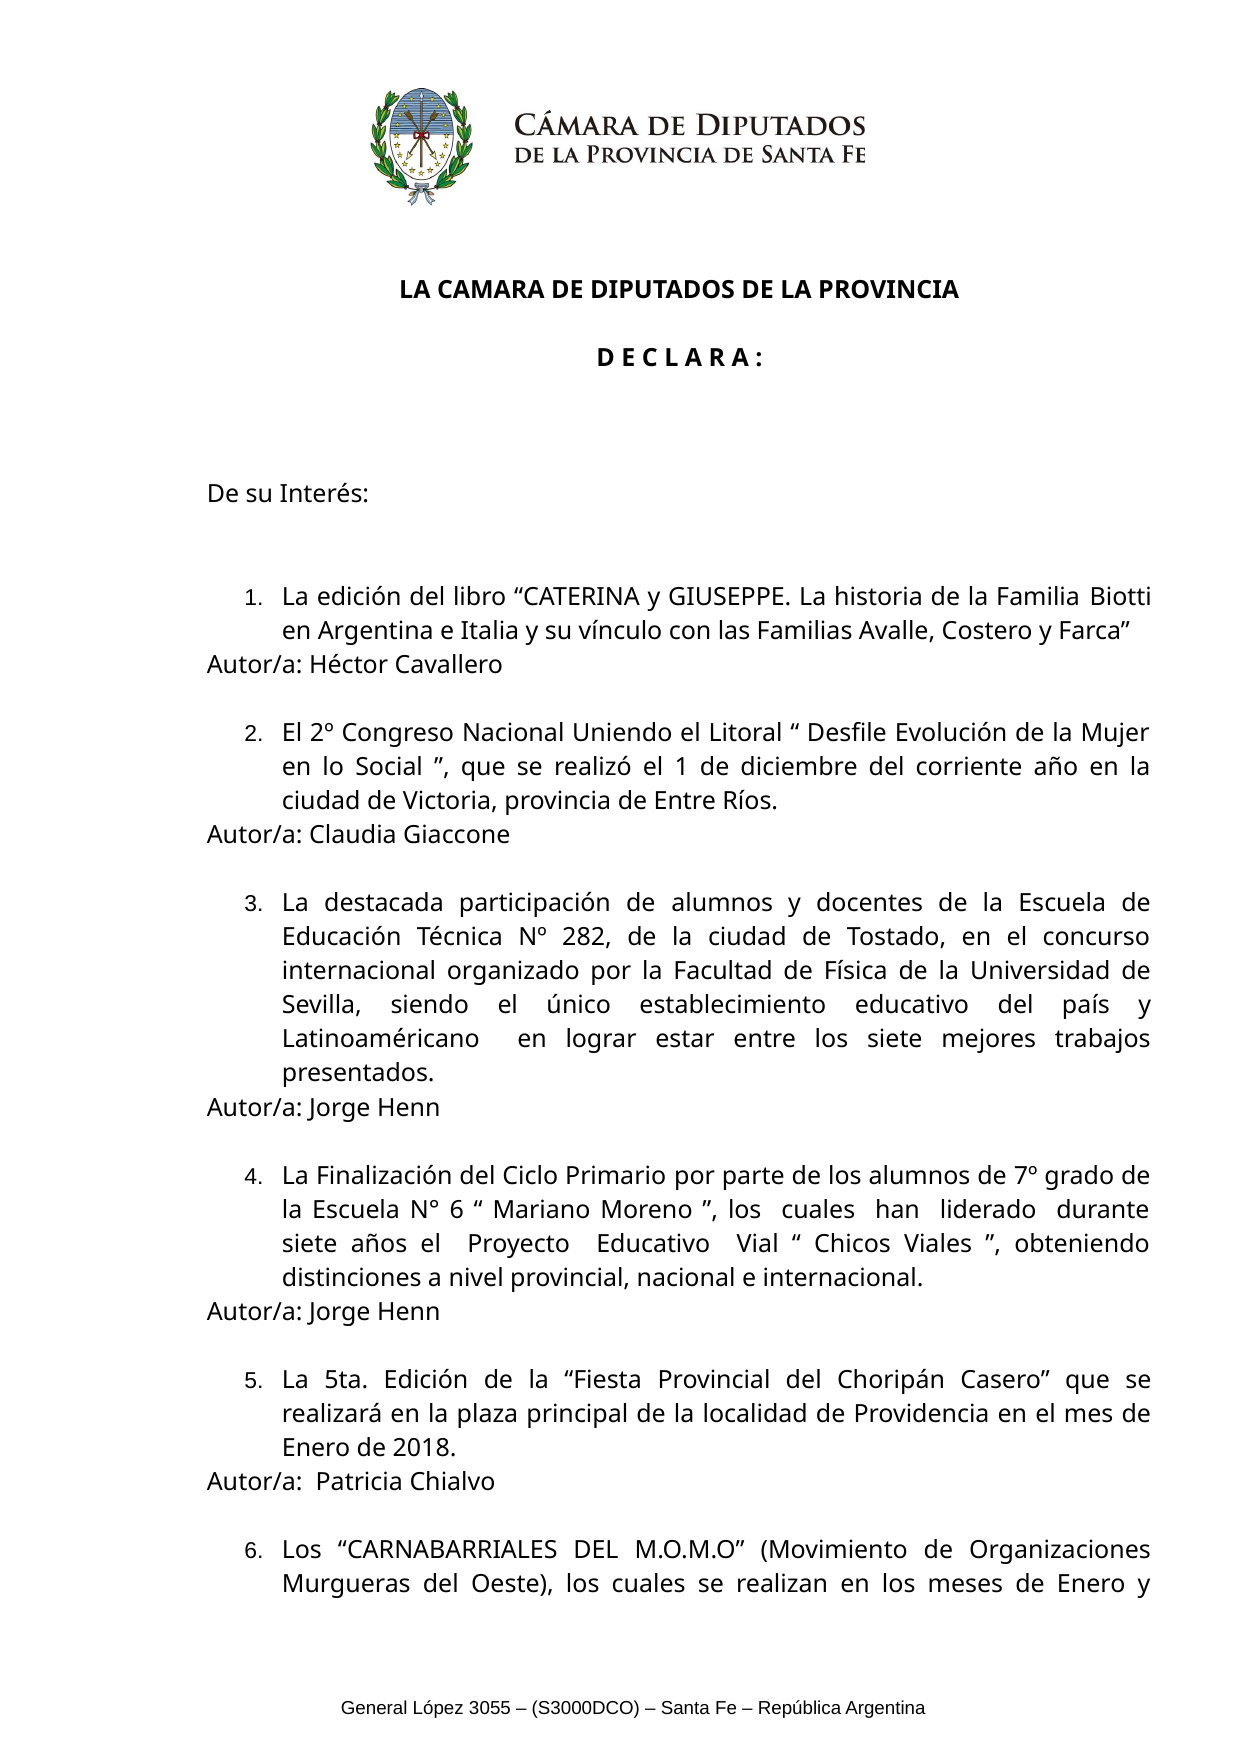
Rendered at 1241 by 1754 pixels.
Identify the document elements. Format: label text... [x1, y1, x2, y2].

text D E C L A R A : [207, 340, 1152, 374]
picture [370, 88, 866, 210]
text Autor/a: Patricia Chialvo [207, 1464, 1152, 1498]
list La Finalización del Ciclo Primario por parte de los alumnos de 7º grado de la Escuela N° 6 “ Mariano Moreno ”, los cuales han liderado durante siete años el Proyecto Educativo Vial “ Chicos Viales ”, obteniendo distinciones a nivel provincial, nacional e internacional. [244, 1157, 1152, 1293]
text Autor/a: Jorge Henn [207, 1089, 1152, 1123]
list Los “CARNABARRIALES DEL M.O.M.O” (Movimiento de Organizaciones Murgueras del Oeste), los cuales se realizan en los meses de Enero y [244, 1532, 1152, 1600]
list La 5ta. Edición de la “Fiesta Provincial del Choripán Casero” que se realizará en la plaza principal de la localidad de Providencia en el mes de Enero de 2018. [244, 1362, 1152, 1464]
list La destacada participación de alumnos y docentes de la Escuela de Educación Técnica Nº 282, de la ciudad de Tostado, en el concurso internacional organizado por la Facultad de Física de la Universidad de Sevilla, siendo el único establecimiento educativo del país y Latinoaméricano en lograr estar entre los siete mejores trabajos presentados. [244, 885, 1152, 1089]
list La edición del libro “CATERINA y GIUSEPPE. La historia de la Familia Biotti en Argentina e Italia y su vínculo con las Familias Avalle, Costero y Farca” [244, 578, 1152, 646]
text De su Interés: [207, 476, 1152, 510]
text LA CAMARA DE DIPUTADOS DE LA PROVINCIA [207, 272, 1152, 306]
list El 2º Congreso Nacional Uniendo el Litoral “ Desfile Evolución de la Mujer en lo Social ”, que se realizó el 1 de diciembre del corriente año en la ciudad de Victoria, provincia de Entre Ríos. [244, 714, 1152, 817]
text Autor/a: Héctor Cavallero [207, 646, 1152, 680]
text Autor/a: Claudia Giaccone [207, 817, 1152, 851]
text Autor/a: Jorge Henn [207, 1293, 1152, 1328]
